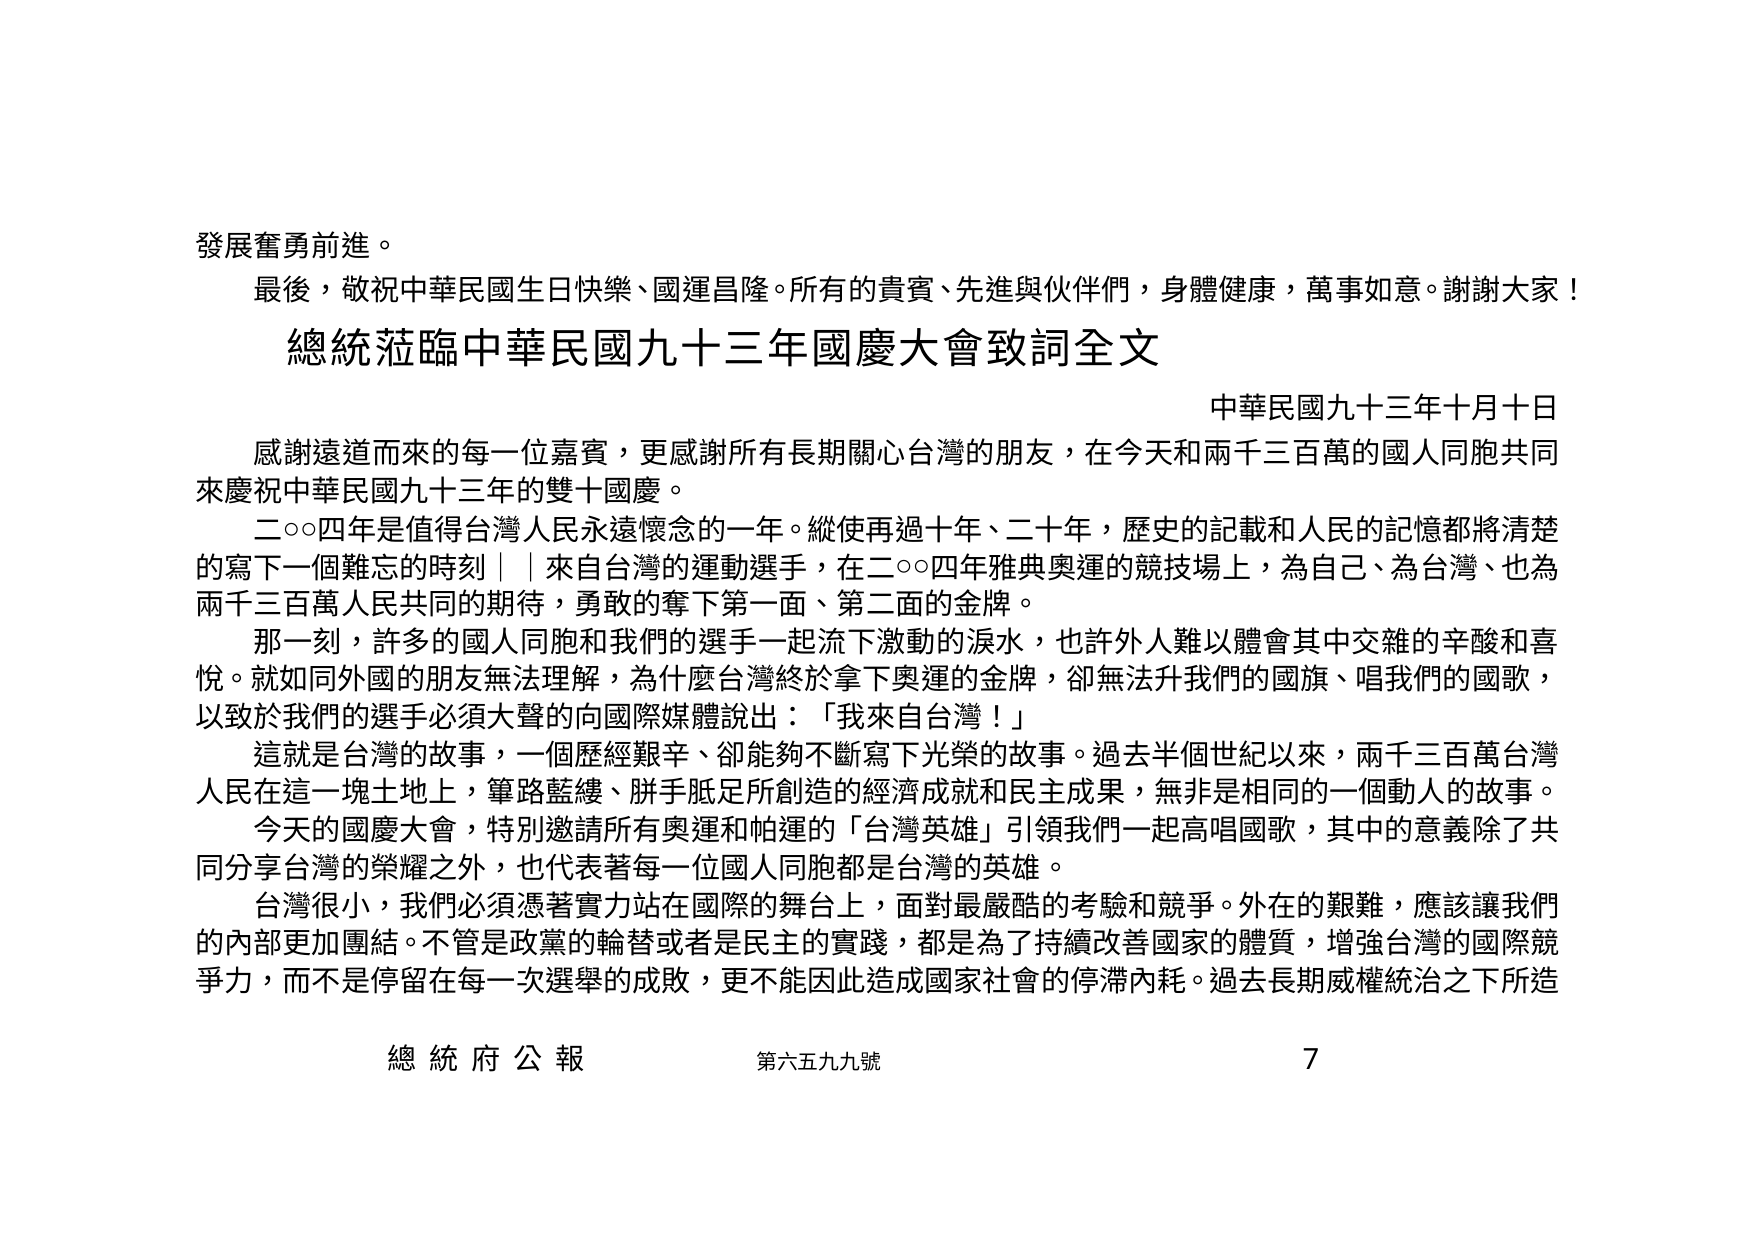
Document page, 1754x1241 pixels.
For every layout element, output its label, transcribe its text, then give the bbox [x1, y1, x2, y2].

text 那一刻，許多的國人同胞和我們的選手一起流下激動的淚水，也許外人難以體會其中交雜的辛酸和喜悅。就如同外國的朋友無法理解，為什麼台灣終於拿下奧運的金牌，卻無法升我們的國旗、唱我們的國歌，以致於我們的選手必須大聲的向國際媒體說出：「我來自台灣！」 [195, 622, 1559, 735]
text 感謝遠道而來的每一位嘉賓，更感謝所有長期關心台灣的朋友，在今天和兩千三百萬的國人同胞共同來慶祝中華民國九十三年的雙十國慶。 [195, 433, 1559, 509]
text 總統蒞臨中華民國九十三年國慶大會致詞全文 [195, 322, 1559, 368]
text 最後，敬祝中華民國生日快樂、國運昌隆。所有的貴賓、先進與伙伴們，身體健康，萬事如意。謝謝大家！ [195, 266, 1559, 310]
text 這就是台灣的故事，一個歷經艱辛、卻能夠不斷寫下光榮的故事。過去半個世紀以來，兩千三百萬台灣人民在這一塊土地上，篳路藍縷、胼手胝足所創造的經濟成就和民主成果，無非是相同的一個動人的故事。 [195, 735, 1559, 810]
text 二○○四年是值得台灣人民永遠懷念的一年。縱使再過十年、二十年，歷史的記載和人民的記憶都將清楚的寫下一個難忘的時刻｜｜來自台灣的運動選手，在二○○四年雅典奧運的競技場上，為自己、為台灣、也為兩千三百萬人民共同的期待，勇敢的奪下第一面、第二面的金牌。 [195, 509, 1559, 622]
text 今天的國慶大會，特別邀請所有奧運和帕運的「台灣英雄」引領我們一起高唱國歌，其中的意義除了共同分享台灣的榮耀之外，也代表著每一位國人同胞都是台灣的英雄。 [195, 810, 1559, 886]
text 中華民國九十三年十月十日 [195, 388, 1559, 426]
text 發展奮勇前進。 [195, 221, 1559, 266]
text 台灣很小，我們必須憑著實力站在國際的舞台上，面對最嚴酷的考驗和競爭。外在的艱難，應該讓我們的內部更加團結。不管是政黨的輪替或者是民主的實踐，都是為了持續改善國家的體質，增強台灣的國際競爭力，而不是停留在每一次選舉的成敗，更不能因此造成國家社會的停滯內耗。過去長期威權統治之下所造 [195, 886, 1559, 999]
